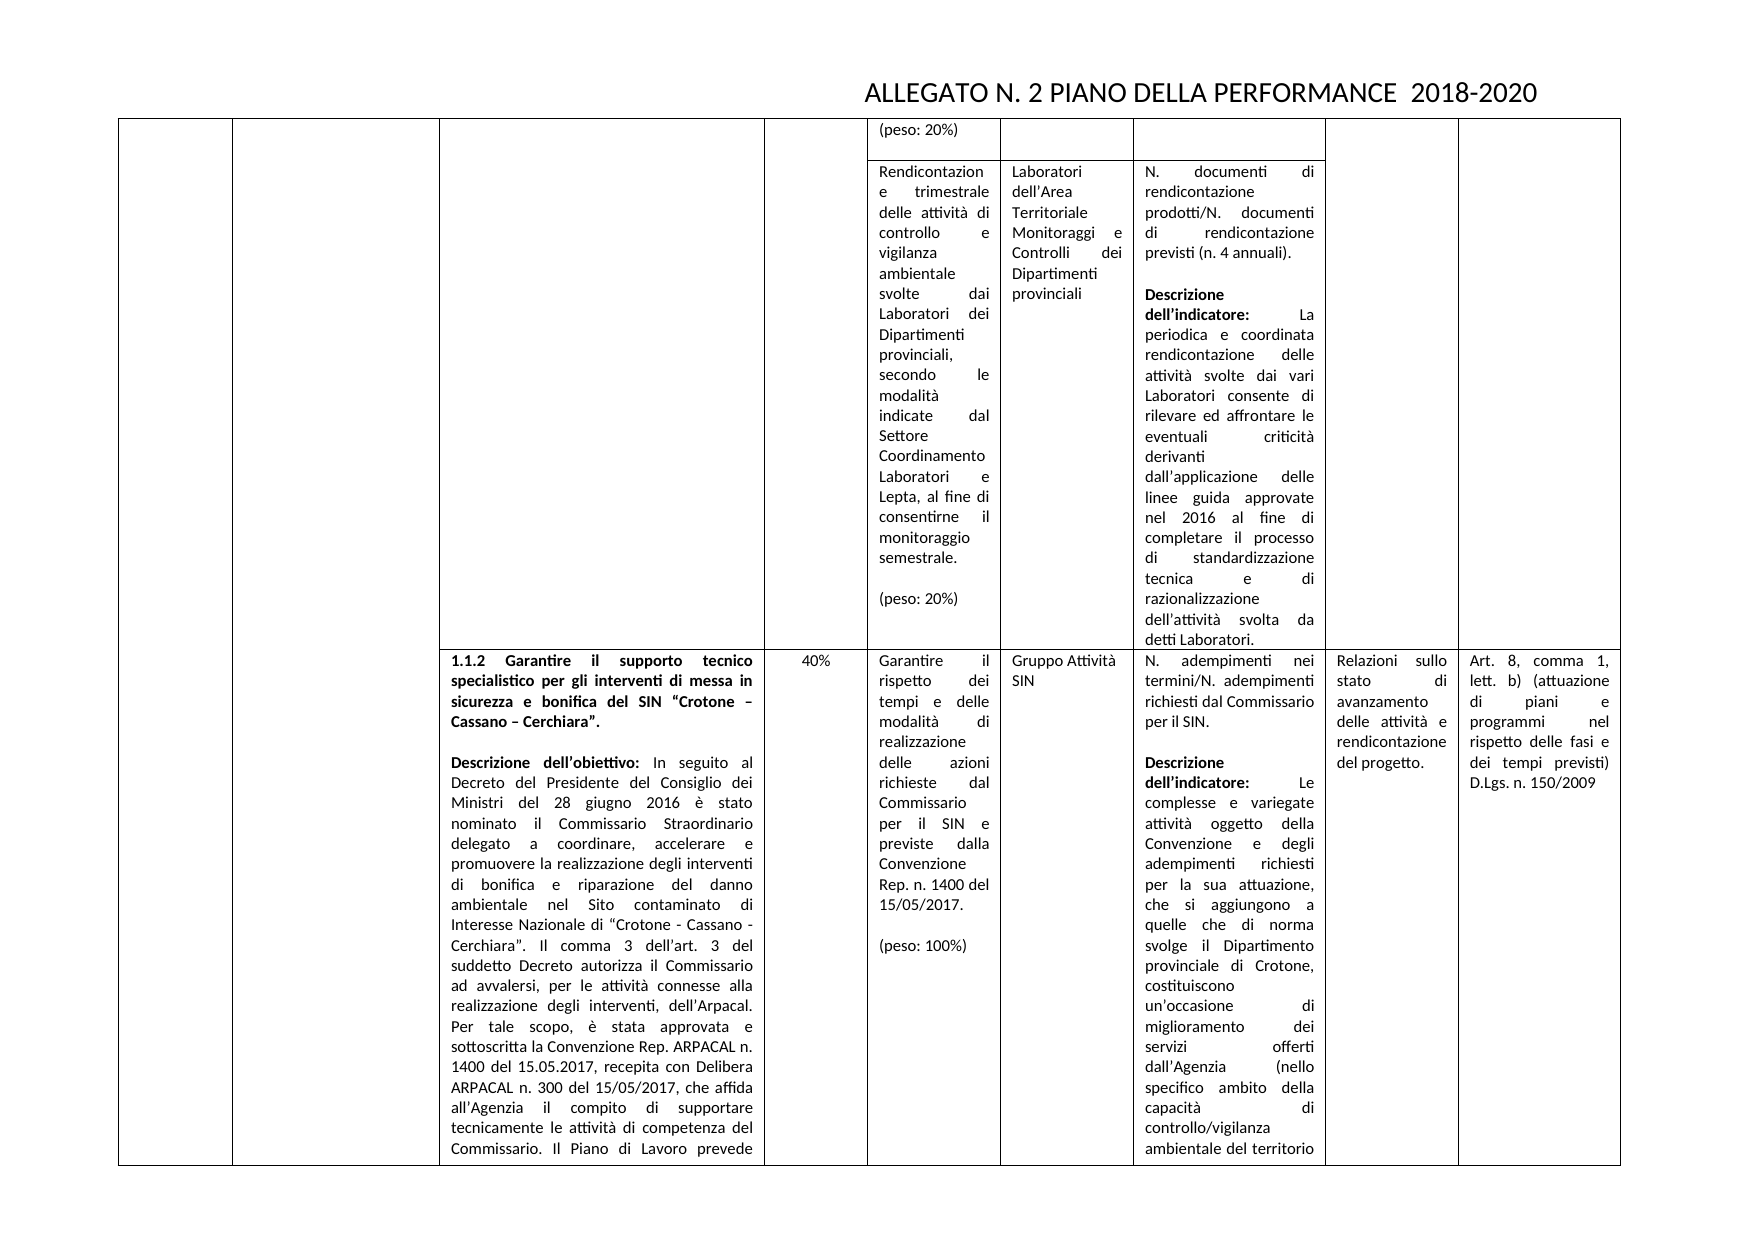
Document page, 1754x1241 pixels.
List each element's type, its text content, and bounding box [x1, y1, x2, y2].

table_cell Garantire il rispetto dei tempi e delle modalità di realizzazione delle azioni richieste dal Commissario per il SIN e previste dalla Convenzione Rep. n. 1400 del 15/05/2017. (peso: 100%) [868, 650, 1000, 1165]
table_cell Laboratori dell’Area Territoriale Monitoraggi e Controlli dei Dipartimenti provinciali [1001, 161, 1133, 649]
table_cell [1001, 119, 1133, 160]
table_cell [1326, 119, 1458, 649]
table_cell [119, 119, 232, 1165]
table_cell Gruppo Attività SIN [1001, 650, 1133, 1165]
table_cell [440, 119, 764, 649]
table_cell 40% [765, 650, 867, 1165]
table_cell Relazioni sullo stato di avanzamento delle attività e rendicontazione del progetto. [1326, 650, 1458, 1165]
table_cell [233, 119, 439, 1165]
table_cell N. documenti di rendicontazione prodotti/N. documenti di rendicontazione previsti (n. 4 annuali). Descrizione dell’indicatore: La periodica e coordinata rendicontazione delle attività svolte dai vari Laboratori consente di rilevare ed affrontare le eventuali criticità derivanti dall’applicazione delle linee guida approvate nel 2016 al fine di completare il processo di standardizzazione tecnica e di razionalizzazione dell’attività svolta da detti Laboratori. [1134, 161, 1325, 649]
table_cell [1459, 119, 1620, 649]
table_cell N. adempimenti nei termini/N. adempimenti richiesti dal Commissario per il SIN. Descrizione dell’indicatore: Le complesse e variegate attività oggetto della Convenzione e degli adempimenti richiesti per la sua attuazione, che si aggiungono a quelle che di norma svolge il Dipartimento provinciale di Crotone, costituiscono un’occasione di miglioramento dei servizi offerti dall’Agenzia (nello specifico ambito della capacità di controllo/vigilanza ambientale del territorio [1134, 650, 1325, 1165]
table_cell Art. 8, comma 1, lett. b) (attuazione di piani e programmi nel rispetto delle fasi e dei tempi previsti) D.Lgs. n. 150/2009 [1459, 650, 1620, 1165]
table_cell (peso: 20%) [868, 119, 1000, 160]
table_cell [765, 119, 867, 649]
table_cell 1.1.2 Garantire il supporto tecnico specialistico per gli interventi di messa in sicurezza e bonifica del SIN “Crotone – Cassano – Cerchiara”. Descrizione dell’obiettivo: In seguito al Decreto del Presidente del Consiglio dei Ministri del 28 giugno 2016 è stato nominato il Commissario Straordinario delegato a coordinare, accelerare e promuovere la realizzazione degli interventi di bonifica e riparazione del danno ambientale nel Sito contaminato di Interesse Nazionale di “Crotone - Cassano - Cerchiara”. Il comma 3 dell’art. 3 del suddetto Decreto autorizza il Commissario ad avvalersi, per le attività connesse alla realizzazione degli interventi, dell’Arpacal. Per tale scopo, è stata approvata e sottoscritta la Convenzione Rep. ARPACAL n. 1400 del 15.05.2017, recepita con Delibera ARPACAL n. 300 del 15/05/2017, che affida all’Agenzia il compito di supportare tecnicamente le attività di competenza del Commissario. Il Piano di Lavoro prevede [440, 650, 764, 1165]
table_cell Rendicontazione trimestrale delle attività di controllo e vigilanza ambientale svolte dai Laboratori dei Dipartimenti provinciali, secondo le modalità indicate dal Settore Coordinamento Laboratori e Lepta, al fine di consentirne il monitoraggio semestrale. (peso: 20%) [868, 161, 1000, 649]
